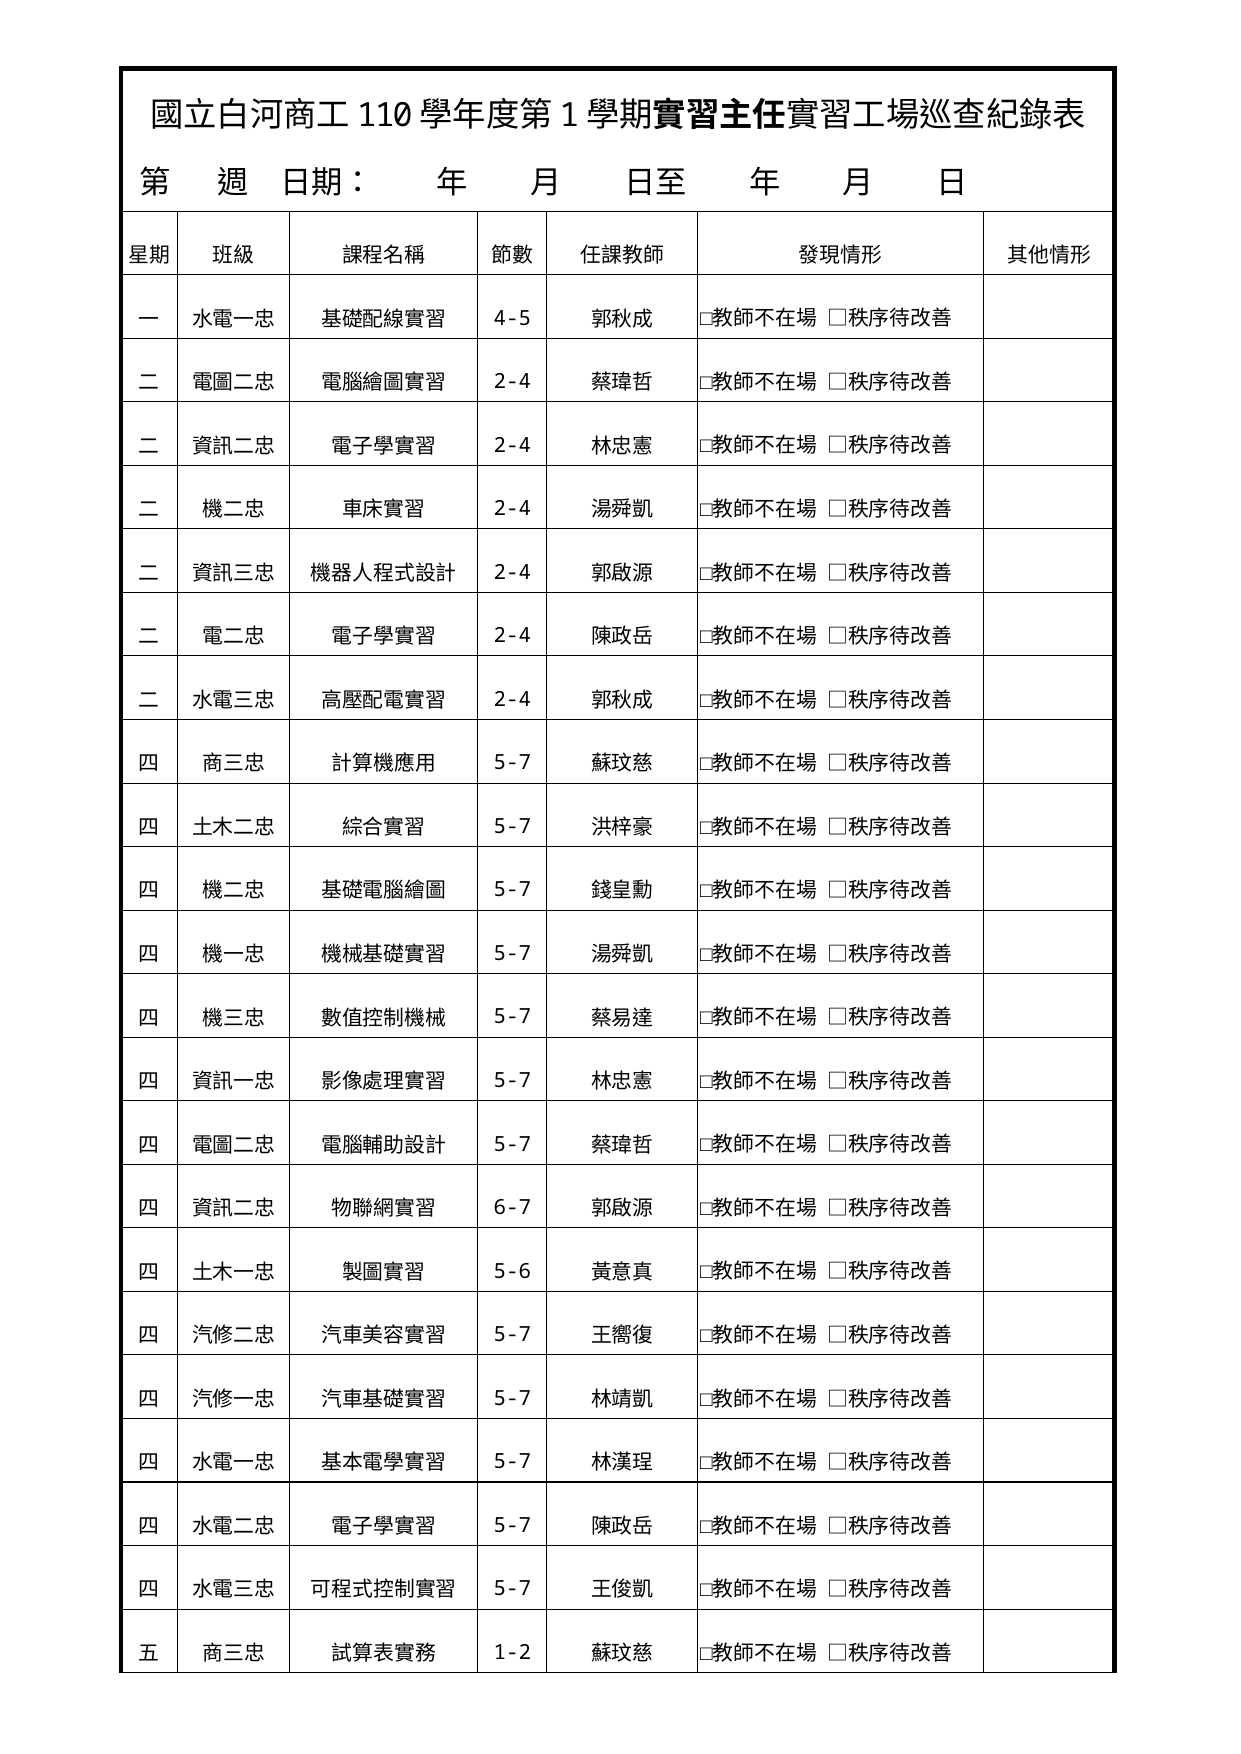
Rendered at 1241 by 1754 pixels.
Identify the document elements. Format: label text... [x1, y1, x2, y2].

table_cell 水電一忠 [178, 275, 289, 338]
table_cell □教師不在場 □秩序待改善 [698, 529, 983, 592]
table_cell 5-7 [478, 1292, 546, 1354]
table_cell 土木一忠 [178, 1228, 289, 1291]
table_cell 四 [123, 1483, 177, 1545]
table_cell [984, 529, 1112, 592]
table_cell [984, 275, 1112, 338]
table_cell 2-4 [478, 656, 546, 719]
table_cell 2-4 [478, 529, 546, 592]
table_cell 電圖二忠 [178, 339, 289, 401]
table_cell 四 [123, 1165, 177, 1227]
table_cell 陳政岳 [547, 593, 697, 655]
table_cell □教師不在場 □秩序待改善 [698, 1165, 983, 1227]
table_cell 節數 [478, 212, 546, 274]
table_cell 物聯網實習 [290, 1165, 477, 1227]
table_cell 2-4 [478, 402, 546, 465]
table_cell [984, 911, 1112, 973]
table_cell 四 [123, 1292, 177, 1354]
table_cell 1-2 [478, 1610, 546, 1672]
table_cell 四 [123, 974, 177, 1037]
table_cell 機二忠 [178, 847, 289, 909]
table_cell 四 [123, 1419, 177, 1481]
table_cell 一 [123, 275, 177, 338]
table_cell 蔡易達 [547, 974, 697, 1037]
table_cell 四 [123, 847, 177, 909]
table_cell [984, 656, 1112, 719]
table_cell 4-5 [478, 275, 546, 338]
table_cell 王嚮復 [547, 1292, 697, 1354]
table_cell 四 [123, 1355, 177, 1418]
table_cell 王俊凱 [547, 1546, 697, 1608]
table_cell 影像處理實習 [290, 1038, 477, 1100]
table_cell 湯舜凱 [547, 466, 697, 528]
table_cell 2-4 [478, 339, 546, 401]
table_cell 2-4 [478, 466, 546, 528]
table_cell 2-4 [478, 593, 546, 655]
table_cell 5-7 [478, 847, 546, 909]
table_cell 高壓配電實習 [290, 656, 477, 719]
table_cell □教師不在場 □秩序待改善 [698, 656, 983, 719]
table_cell 5-7 [478, 784, 546, 846]
table_cell 5-7 [478, 1546, 546, 1608]
table_cell 商三忠 [178, 720, 289, 782]
table_cell 四 [123, 720, 177, 782]
table_cell [984, 1165, 1112, 1227]
table_header 國立白河商工110學年度第1學期實習主任實習工場巡查紀錄表 第 週 日期： 年 月 日至 年 月 日 [123, 71, 1112, 211]
table_cell [984, 1292, 1112, 1354]
table_cell 電子學實習 [290, 402, 477, 465]
table_cell 四 [123, 1038, 177, 1100]
table_cell 黃意真 [547, 1228, 697, 1291]
table_cell 蘇玟慈 [547, 1610, 697, 1672]
table_cell 機二忠 [178, 466, 289, 528]
table_cell □教師不在場 □秩序待改善 [698, 847, 983, 909]
table_cell 車床實習 [290, 466, 477, 528]
table_cell 商三忠 [178, 1610, 289, 1672]
table_cell 蘇玟慈 [547, 720, 697, 782]
table_cell 四 [123, 784, 177, 846]
table_cell 汽修一忠 [178, 1355, 289, 1418]
table_cell 二 [123, 529, 177, 592]
table_cell [984, 1038, 1112, 1100]
table_cell 資訊三忠 [178, 529, 289, 592]
table_cell 湯舜凱 [547, 911, 697, 973]
table_cell 水電三忠 [178, 1546, 289, 1608]
table_cell 資訊二忠 [178, 1165, 289, 1227]
table_cell 錢皇勳 [547, 847, 697, 909]
table_cell 四 [123, 1546, 177, 1608]
table_cell 數值控制機械 [290, 974, 477, 1037]
table_cell 可程式控制實習 [290, 1546, 477, 1608]
table_cell 5-7 [478, 911, 546, 973]
table_cell 資訊一忠 [178, 1038, 289, 1100]
table_cell 二 [123, 593, 177, 655]
table_cell 製圖實習 [290, 1228, 477, 1291]
table_cell 機一忠 [178, 911, 289, 973]
table_cell □教師不在場 □秩序待改善 [698, 1546, 983, 1608]
table_cell 郭秋成 [547, 656, 697, 719]
table_cell 洪梓豪 [547, 784, 697, 846]
table_cell 蔡瑋哲 [547, 339, 697, 401]
table_cell 電子學實習 [290, 593, 477, 655]
table_cell □教師不在場 □秩序待改善 [698, 1101, 983, 1164]
table_cell 基本電學實習 [290, 1419, 477, 1481]
table_cell □教師不在場 □秩序待改善 [698, 466, 983, 528]
table_cell 郭啟源 [547, 529, 697, 592]
table_cell 郭秋成 [547, 275, 697, 338]
table_cell 5-7 [478, 720, 546, 782]
table_cell 陳政岳 [547, 1483, 697, 1545]
table_cell [984, 1483, 1112, 1545]
table_cell [984, 1419, 1112, 1481]
table_cell 二 [123, 656, 177, 719]
table_cell 二 [123, 466, 177, 528]
table_cell 水電三忠 [178, 656, 289, 719]
table_cell 林忠憲 [547, 402, 697, 465]
table_cell 班級 [178, 212, 289, 274]
table_cell 汽修二忠 [178, 1292, 289, 1354]
table_cell 計算機應用 [290, 720, 477, 782]
table_cell 電腦繪圖實習 [290, 339, 477, 401]
table_cell 電二忠 [178, 593, 289, 655]
table_cell 試算表實務 [290, 1610, 477, 1672]
table_cell 5-7 [478, 1038, 546, 1100]
table_cell 林漢珵 [547, 1419, 697, 1481]
table_cell 電子學實習 [290, 1483, 477, 1545]
table_cell □教師不在場 □秩序待改善 [698, 339, 983, 401]
table_cell □教師不在場 □秩序待改善 [698, 1419, 983, 1481]
table_cell 資訊二忠 [178, 402, 289, 465]
table_cell 五 [123, 1610, 177, 1672]
table_cell □教師不在場 □秩序待改善 [698, 402, 983, 465]
table_cell 四 [123, 1228, 177, 1291]
table_cell 林忠憲 [547, 1038, 697, 1100]
table_cell 四 [123, 1101, 177, 1164]
table_cell 水電二忠 [178, 1483, 289, 1545]
table_cell 基礎電腦繪圖 [290, 847, 477, 909]
table_cell 汽車基礎實習 [290, 1355, 477, 1418]
table_cell 機器人程式設計 [290, 529, 477, 592]
table_cell [984, 466, 1112, 528]
table_cell 課程名稱 [290, 212, 477, 274]
table_cell [984, 784, 1112, 846]
table_cell [984, 974, 1112, 1037]
table_cell □教師不在場 □秩序待改善 [698, 1292, 983, 1354]
table_cell [984, 720, 1112, 782]
table_cell 綜合實習 [290, 784, 477, 846]
table_cell 基礎配線實習 [290, 275, 477, 338]
table_cell [984, 593, 1112, 655]
table_cell 5-7 [478, 1101, 546, 1164]
table_cell 電腦輔助設計 [290, 1101, 477, 1164]
table_cell 5-7 [478, 1483, 546, 1545]
table_cell □教師不在場 □秩序待改善 [698, 593, 983, 655]
table_cell 5-6 [478, 1228, 546, 1291]
table_cell 蔡瑋哲 [547, 1101, 697, 1164]
table_cell □教師不在場 □秩序待改善 [698, 1610, 983, 1672]
table_cell 機械基礎實習 [290, 911, 477, 973]
table_cell 5-7 [478, 1419, 546, 1481]
table_cell 汽車美容實習 [290, 1292, 477, 1354]
table_cell 發現情形 [698, 212, 983, 274]
table_cell □教師不在場 □秩序待改善 [698, 974, 983, 1037]
table_cell 任課教師 [547, 212, 697, 274]
table_cell □教師不在場 □秩序待改善 [698, 1038, 983, 1100]
table_cell 其他情形 [984, 212, 1112, 274]
table_cell 5-7 [478, 974, 546, 1037]
table_cell [984, 1610, 1112, 1672]
table_cell [984, 339, 1112, 401]
table_cell 郭啟源 [547, 1165, 697, 1227]
table_cell [984, 847, 1112, 909]
table_cell 機三忠 [178, 974, 289, 1037]
table_cell □教師不在場 □秩序待改善 [698, 1228, 983, 1291]
table_cell 電圖二忠 [178, 1101, 289, 1164]
table_cell □教師不在場 □秩序待改善 [698, 275, 983, 338]
table_cell 土木二忠 [178, 784, 289, 846]
table_cell □教師不在場 □秩序待改善 [698, 1355, 983, 1418]
table_cell □教師不在場 □秩序待改善 [698, 1483, 983, 1545]
table_cell □教師不在場 □秩序待改善 [698, 911, 983, 973]
table_cell [984, 1101, 1112, 1164]
table_cell 林靖凱 [547, 1355, 697, 1418]
table_cell 水電一忠 [178, 1419, 289, 1481]
table_cell 二 [123, 339, 177, 401]
table_cell [984, 1355, 1112, 1418]
table_cell 星期 [123, 212, 177, 274]
table_cell 5-7 [478, 1355, 546, 1418]
table_cell □教師不在場 □秩序待改善 [698, 720, 983, 782]
table_cell 四 [123, 911, 177, 973]
table_cell [984, 1546, 1112, 1608]
table_cell □教師不在場 □秩序待改善 [698, 784, 983, 846]
table_cell [984, 1228, 1112, 1291]
table_cell 二 [123, 402, 177, 465]
table_cell 6-7 [478, 1165, 546, 1227]
table_cell [984, 402, 1112, 465]
